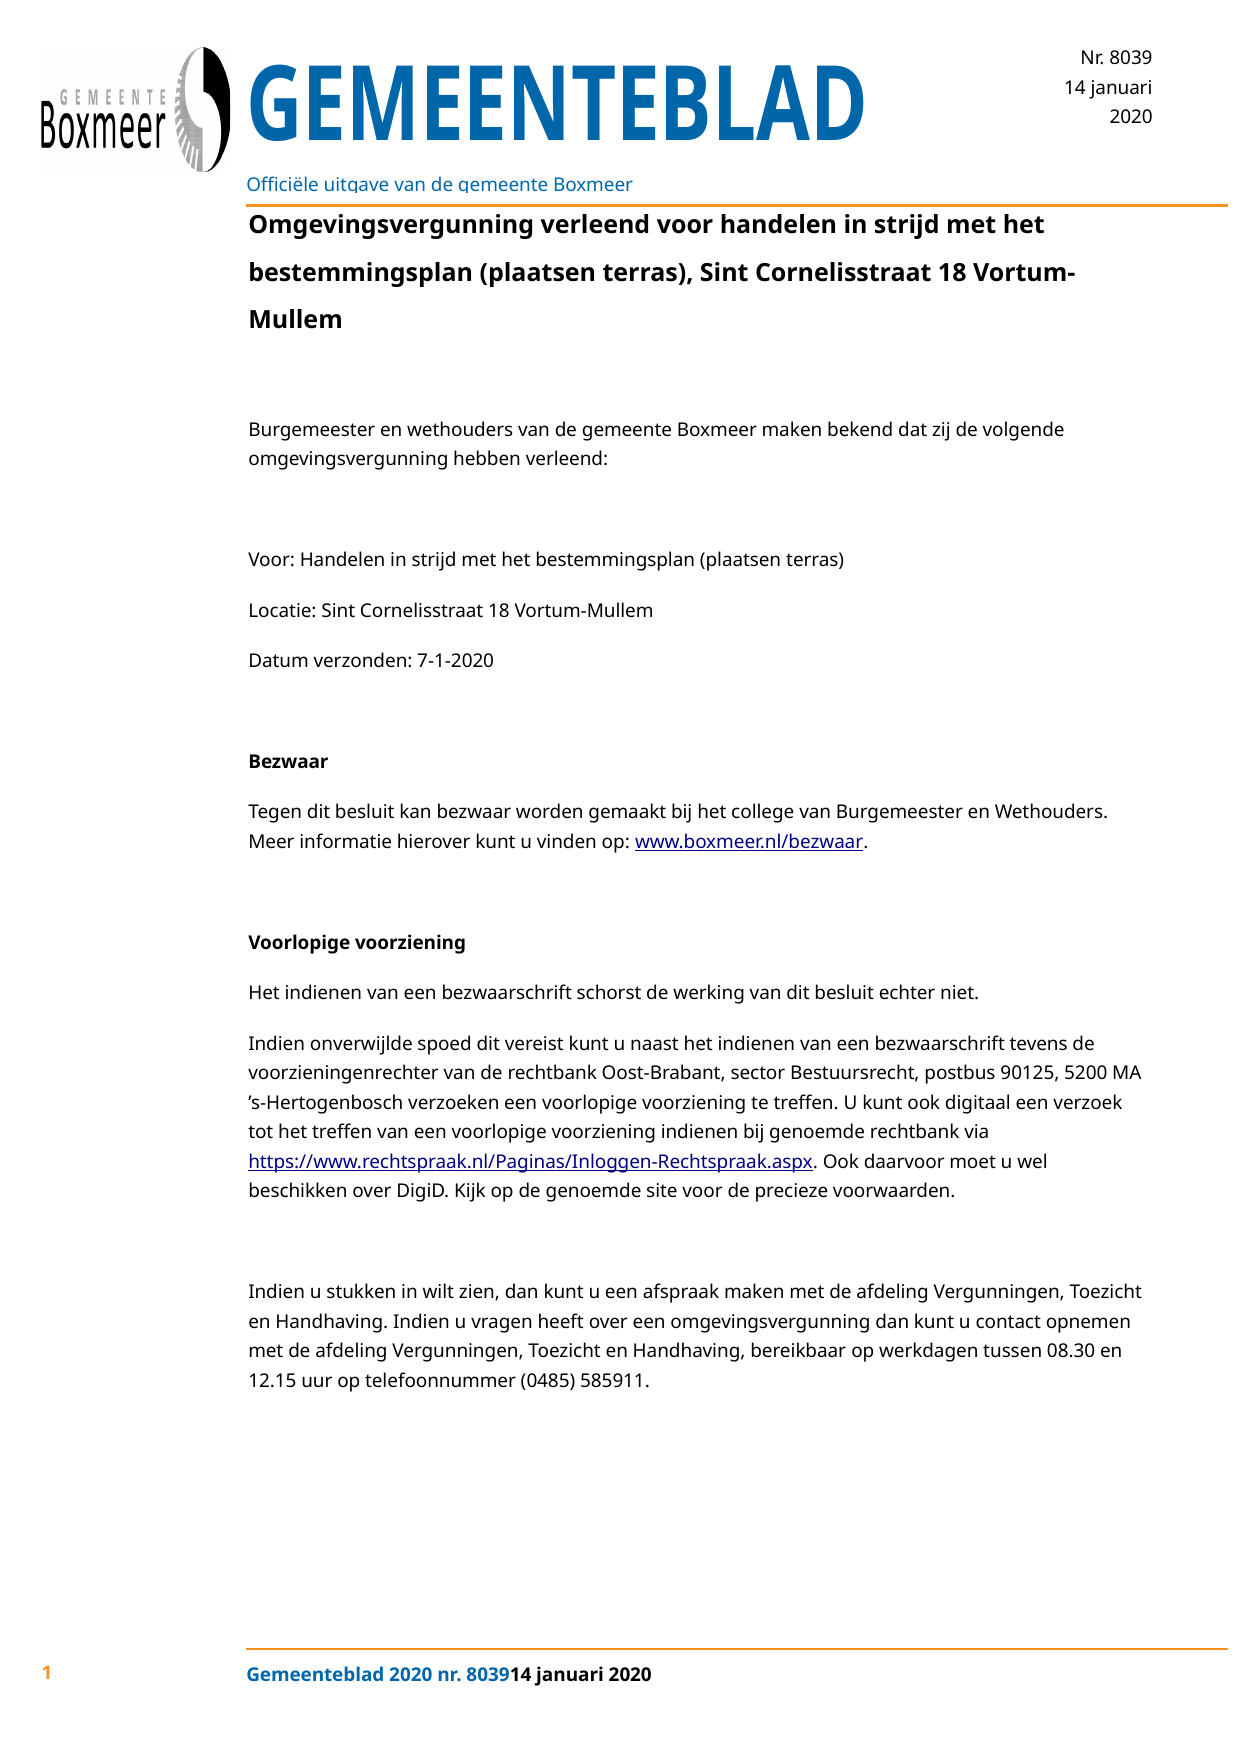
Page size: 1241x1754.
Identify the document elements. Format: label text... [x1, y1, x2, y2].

text Locatie: Sint Cornelisstraat 18 Vortum-Mullem [248, 597, 1152, 622]
text Indien onverwijlde spoed dit vereist kunt u naast het indienen van een bezwaarschrift tevens de voorzieningenrechter van de rechtbank Oost-Brabant, sector Bestuursrecht, postbus 90125, 5200 MA ’s-Hertogenbosch verzoeken een voorlopige voorziening te treffen. U kunt ook digitaal een verzoek tot het treffen van een voorlopige voorziening indienen bij genoemde rechtbank via https://www.rechtspraak.nl/Paginas/Inloggen-Rechtspraak.aspx. Ook daarvoor moet u wel beschikken over DigiD. Kijk op de genoemde site voor de precieze voorwaarden. [248, 1030, 1152, 1203]
text Tegen dit besluit kan bezwaar worden gemaakt bij het college van Burgemeester en Wethouders. Meer informatie hierover kunt u vinden op: www.boxmeer.nl/bezwaar. [248, 798, 1152, 854]
text Datum verzonden: 7-1-2020 [248, 647, 1152, 673]
text Bezwaar [248, 748, 1152, 774]
text Indien u stukken in wilt zien, dan kunt u een afspraak maken met de afdeling Vergunningen, Toezicht en Handhaving. Indien u vragen heeft over een omgevingsvergunning dan kunt u contact opnemen met de afdeling Vergunningen, Toezicht en Handhaving, bereikbaar op werkdagen tussen 08.30 en 12.15 uur op telefoonnummer (0485) 585911. [248, 1278, 1152, 1393]
text Burgemeester en wethouders van de gemeente Boxmeer maken bekend dat zij de volgende omgevingsvergunning hebben verleend: [248, 416, 1152, 471]
text Voorlopige voorziening [248, 929, 1152, 954]
text Het indienen van een bezwaarschrift schorst de werking van dit besluit echter niet. [248, 979, 1152, 1005]
text Omgevingsvergunning verleend voor handelen in strijd met het bestemmingsplan (plaatsen terras), Sint Cornelisstraat 18 Vortum-Mullem [248, 207, 1152, 336]
picture [41, 47, 231, 172]
text Voor: Handelen in strijd met het bestemmingsplan (plaatsen terras) [248, 546, 1152, 572]
